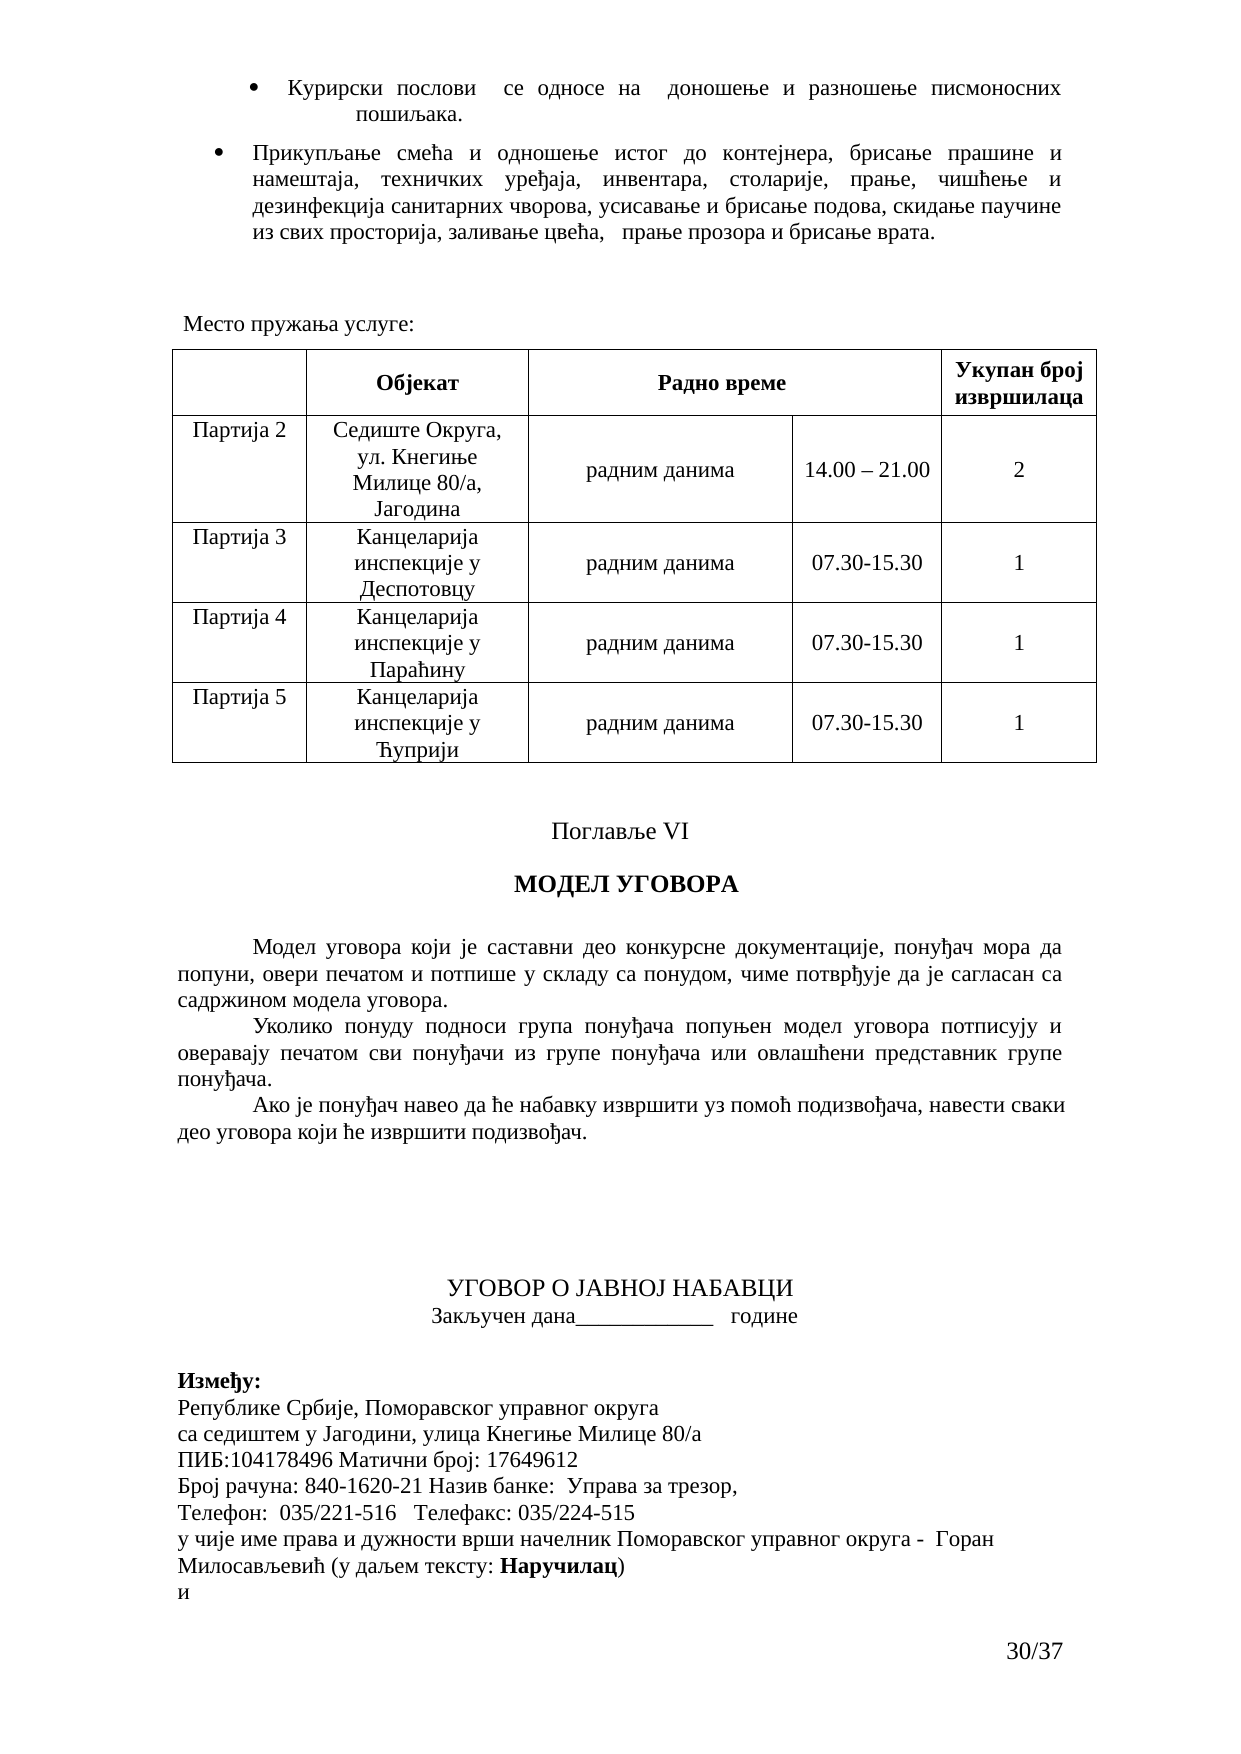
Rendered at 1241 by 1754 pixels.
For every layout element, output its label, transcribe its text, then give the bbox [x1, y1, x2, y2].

text Ако је понуђач навео да ће набавку извршити уз помоћ подизвођача, навести сваки део уговора који ће извршити подизвођач. [177, 1091, 1067, 1144]
table_cell 14.00 – 21.00 [793, 416, 941, 522]
table_cell радним данима [529, 416, 792, 522]
list Курирски послови се односе на доношење и разношење писмоносних пошиљака. [250, 74, 1063, 126]
text Уколико понуду подноси група понуђача попуњен модел уговора потписују и оверавају печатом сви понуђачи из групе понуђача или овлашћени представник групе понуђача. [177, 1012, 1063, 1091]
text и [177, 1578, 1063, 1604]
table_cell Партија 2 [173, 416, 306, 522]
table_cell Канцеларија инспекције у Ћуприји [307, 683, 528, 762]
table_cell Канцеларија инспекције у Деспотовцу [307, 523, 528, 602]
table_cell Партија 4 [173, 603, 306, 682]
text Meсто пружања услуге: [177, 309, 1001, 336]
table_cell Седиште Округа, ул. Кнегиње Милице 80/а, Јагодина [307, 416, 528, 522]
table_header Објекат [307, 350, 528, 415]
text Републике Србије, Поморавског управног округа [177, 1393, 1063, 1420]
table_cell 07.30-15.30 [793, 523, 941, 602]
table_cell Партија 5 [173, 683, 306, 762]
text Између: [177, 1367, 1063, 1393]
table_cell 2 [942, 416, 1096, 522]
table_cell Канцеларија инспекције у Параћину [307, 603, 528, 682]
table_cell 07.30-15.30 [793, 683, 941, 762]
table_cell 07.30-15.30 [793, 603, 941, 682]
table_cell радним данима [529, 683, 792, 762]
table_cell Партија 3 [173, 523, 306, 602]
text ПИБ:104178496 Матични број: 17649612 [177, 1446, 1063, 1473]
table_cell 1 [942, 523, 1096, 602]
table_cell радним данима [529, 603, 792, 682]
text Поглавље VI [177, 816, 1063, 844]
text УГОВОР О ЈАВНОЈ НАБАВЦИ [177, 1273, 1063, 1302]
text са седиштем у Јагодини, улица Кнегиње Милице 80/а [177, 1420, 1063, 1446]
table_cell 1 [942, 683, 1096, 762]
table_header Радно време [529, 350, 941, 415]
text у чије име права и дужности врши начелник Поморавског управног округа - Горан Милосављевић (у даљем тексту: Наручилац) [177, 1525, 1063, 1578]
text Модел уговора који је саставни део конкурсне документације, понуђач мора да попуни, овери печатом и потпише у складу са понудом, чиме потврђује да је сагласан са садржином модела уговора. [177, 933, 1063, 1012]
table_header Укупан број извршилаца [942, 350, 1096, 415]
text Телефон: 035/221-516 Телефакс: 035/224-515 [177, 1499, 1063, 1525]
table_header [173, 350, 306, 415]
text Број рачуна: 840-1620-21 Назив банке: Управа за трезор, [177, 1473, 1063, 1499]
table_cell радним данима [529, 523, 792, 602]
table_cell 1 [942, 603, 1096, 682]
subtitle МОДЕЛ УГОВОРА [177, 869, 1063, 898]
list Прикупљање смећа и одношење истог до контејнера, брисање прашине и намештаја, техничких уређаја, инвентара, столарије, прање, чишћење и дезинфекција санитарних чворова, усисавање и брисање подова, скидање паучине из свих просторија, заливање цвећа, прање прозора и брисање врата. [215, 139, 1063, 244]
text Закључен дана____________ године [177, 1302, 1063, 1328]
